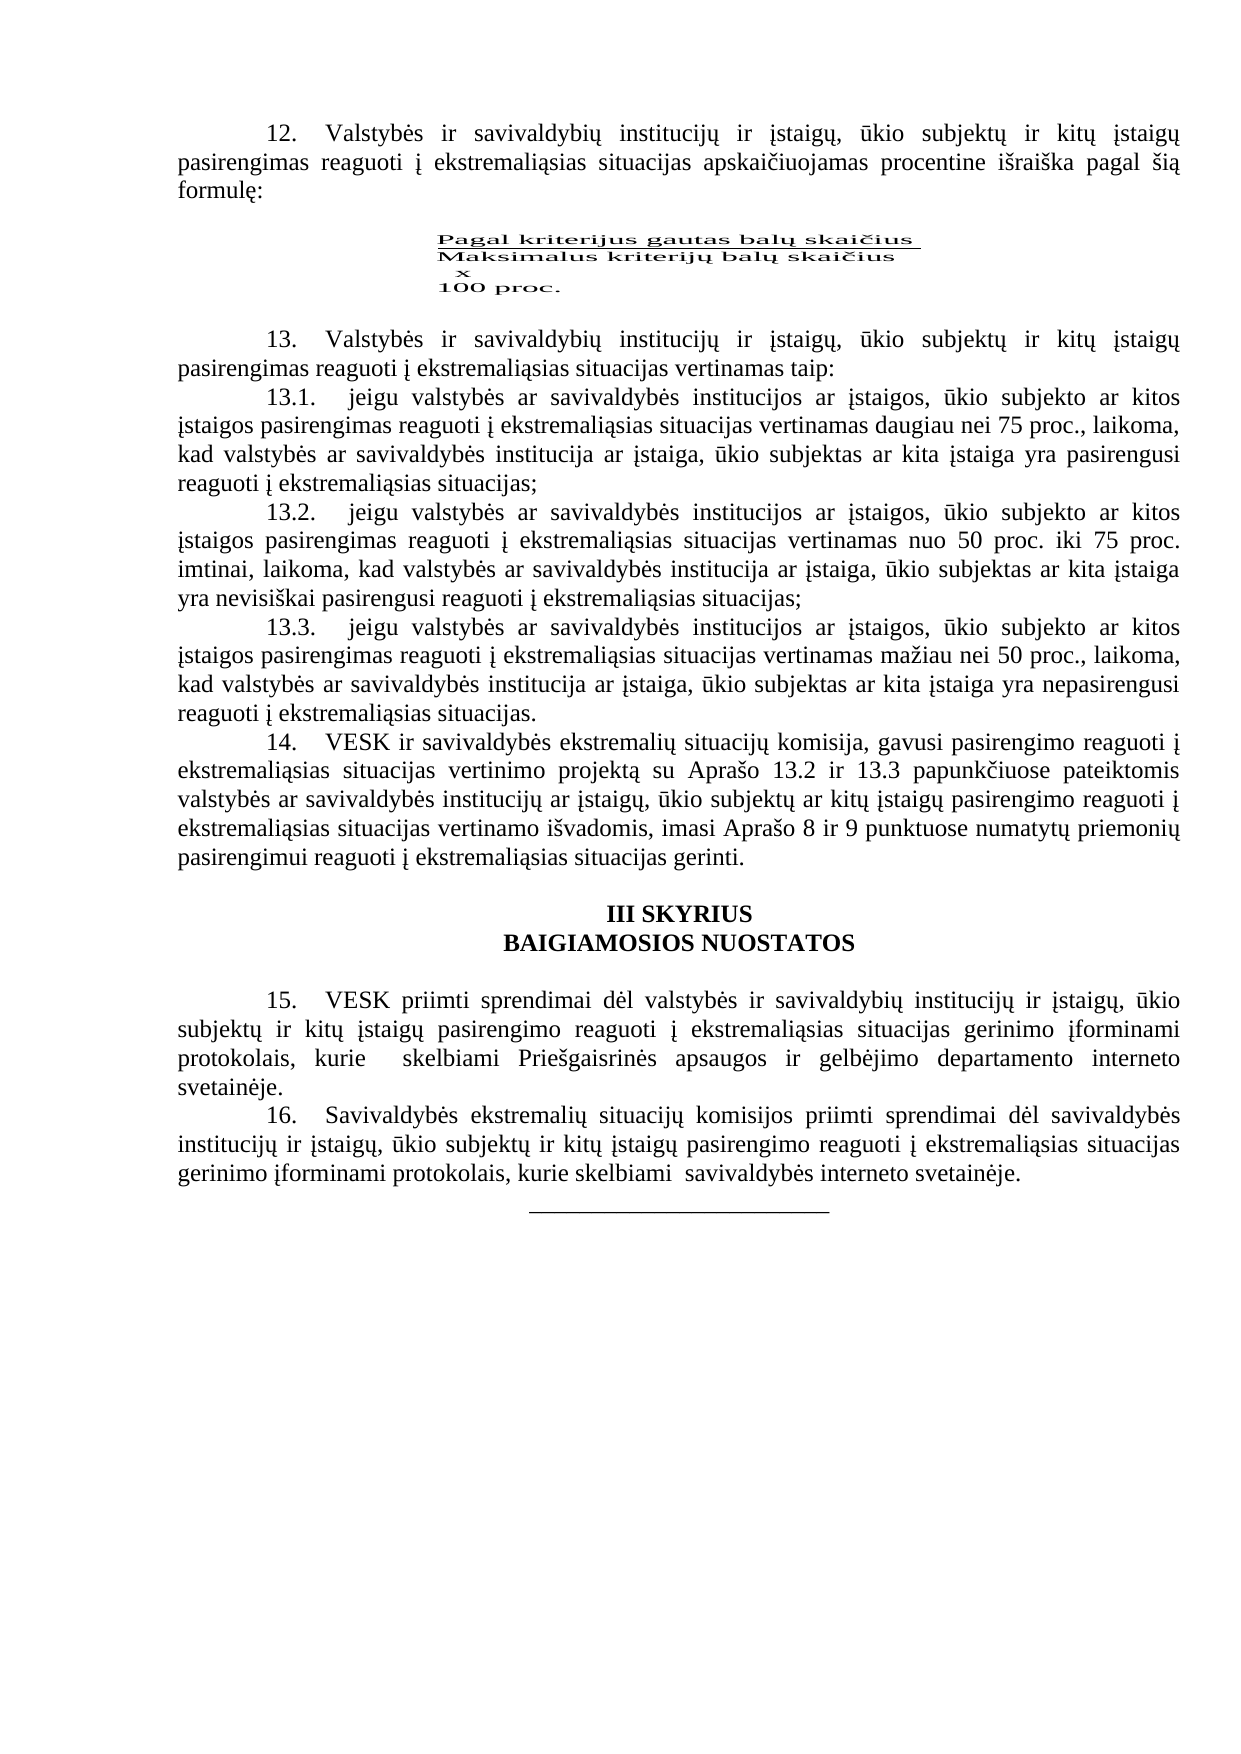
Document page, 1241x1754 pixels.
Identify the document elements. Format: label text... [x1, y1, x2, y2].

text 16. Savivaldybės ekstremalių situacijų komisijos priimti sprendimai dėl savivaldybės institucijų ir įstaigų, ūkio subjektų ir kitų įstaigų pasirengimo reaguoti į ekstremaliąsias situacijas gerinimo įforminami protokolais, kurie skelbiami savivaldybės interneto svetainėje. [177, 1101, 1181, 1187]
text Baigiamosios NUOSTATOS [177, 928, 1181, 957]
text III SKYRIUS [177, 899, 1181, 928]
text 13.1. jeigu valstybės ar savivaldybės institucijos ar įstaigos, ūkio subjekto ar kitos įstaigos pasirengimas reaguoti į ekstremaliąsias situacijas vertinamas daugiau nei 75 proc., laikoma, kad valstybės ar savivaldybės institucija ar įstaiga, ūkio subjektas ar kita įstaiga yra pasirengusi reaguoti į ekstremaliąsias situacijas; [177, 382, 1181, 497]
text 13. Valstybės ir savivaldybių institucijų ir įstaigų, ūkio subjektų ir kitų įstaigų pasirengimas reaguoti į ekstremaliąsias situacijas vertinamas taip: [177, 324, 1181, 382]
text 13.2. jeigu valstybės ar savivaldybės institucijos ar įstaigos, ūkio subjekto ar kitos įstaigos pasirengimas reaguoti į ekstremaliąsias situacijas vertinamas nuo 50 proc. iki 75 proc. imtinai, laikoma, kad valstybės ar savivaldybės institucija ar įstaiga, ūkio subjektas ar kita įstaiga yra nevisiškai pasirengusi reaguoti į ekstremaliąsias situacijas; [177, 497, 1181, 612]
text 13.3. jeigu valstybės ar savivaldybės institucijos ar įstaigos, ūkio subjekto ar kitos įstaigos pasirengimas reaguoti į ekstremaliąsias situacijas vertinamas mažiau nei 50 proc., laikoma, kad valstybės ar savivaldybės institucija ar įstaiga, ūkio subjektas ar kita įstaiga yra nepasirengusi reaguoti į ekstremaliąsias situacijas. [177, 612, 1181, 727]
text 14. VESK ir savivaldybės ekstremalių situacijų komisija, gavusi pasirengimo reaguoti į ekstremaliąsias situacijas vertinimo projektą su Aprašo 13.2 ir 13.3 papunkčiuose pateiktomis valstybės ar savivaldybės institucijų ar įstaigų, ūkio subjektų ar kitų įstaigų pasirengimo reaguoti į ekstremaliąsias situacijas vertinamo išvadomis, imasi Aprašo 8 ir 9 punktuose numatytų priemonių pasirengimui reaguoti į ekstremaliąsias situacijas gerinti. [177, 727, 1181, 871]
text 15. VESK priimti sprendimai dėl valstybės ir savivaldybių institucijų ir įstaigų, ūkio subjektų ir kitų įstaigų pasirengimo reaguoti į ekstremaliąsias situacijas gerinimo įforminami protokolais, kurie skelbiami Priešgaisrinės apsaugos ir gelbėjimo departamento interneto svetainėje. [177, 986, 1181, 1101]
text 12. Valstybės ir savivaldybių institucijų ir įstaigų, ūkio subjektų ir kitų įstaigų pasirengimas reaguoti į ekstremaliąsias situacijas apskaičiuojamas procentine išraiška pagal šią formulę: [177, 118, 1181, 204]
text ________________________ [177, 1187, 1181, 1216]
